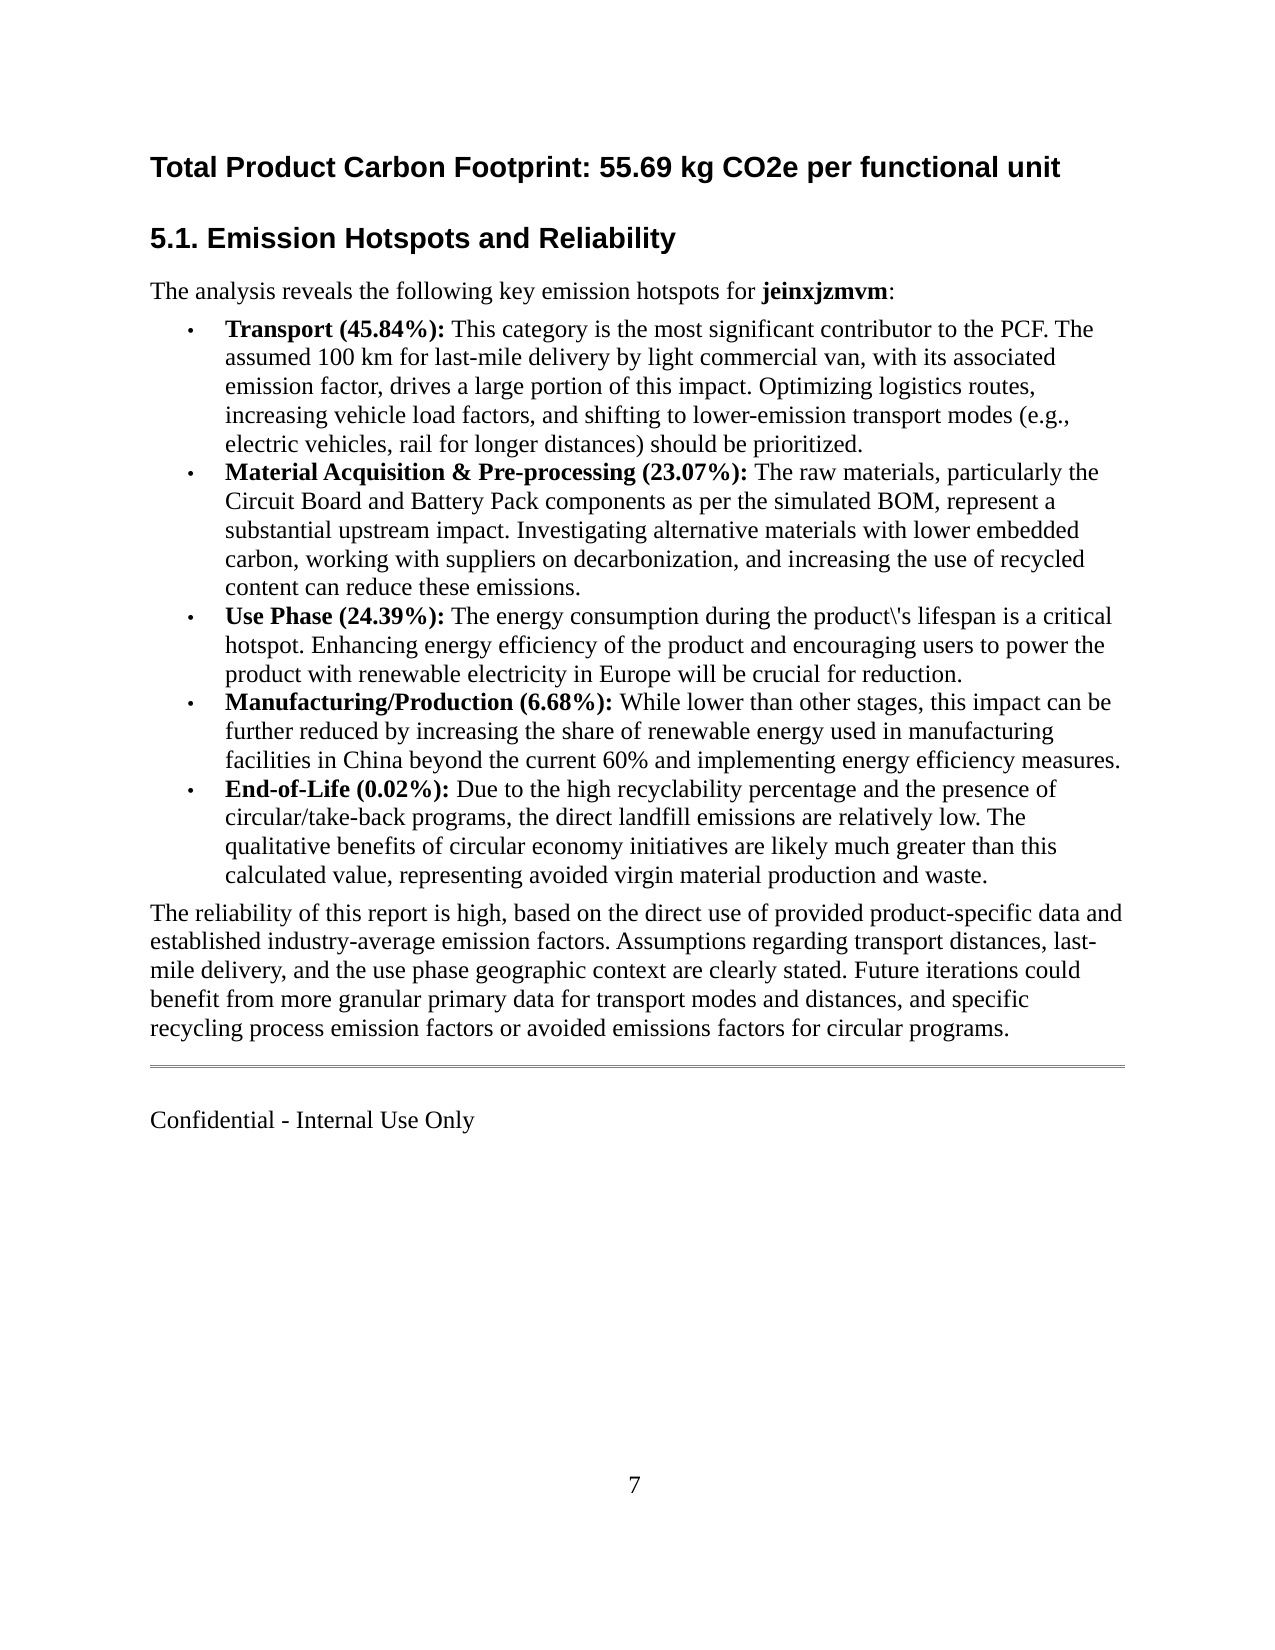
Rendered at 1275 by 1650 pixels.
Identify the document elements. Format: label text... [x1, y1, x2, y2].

list Transport (45.84%): This category is the most significant contributor to the PCF. The assumed 100 km for last-mile delivery by light commercial van, with its associated emission factor, drives a large portion of this impact. Optimizing logistics routes, increasing vehicle load factors, and shifting to lower-emission transport modes (e.g., electric vehicles, rail for longer distances) should be prioritized. [187, 314, 1125, 457]
list Manufacturing/Production (6.68%): While lower than other stages, this impact can be further reduced by increasing the share of renewable energy used in manufacturing facilities in China beyond the current 60% and implementing energy efficiency measures. [187, 687, 1125, 774]
list Use Phase (24.39%): The energy consumption during the product\'s lifespan is a critical hotspot. Enhancing energy efficiency of the product and encouraging users to power the product with renewable electricity in Europe will be crucial for reduction. [187, 601, 1125, 687]
subtitle Total Product Carbon Footprint: 55.69 kg CO2e per functional unit [150, 150, 1125, 183]
text Confidential - Internal Use Only [150, 1106, 1125, 1134]
text The reliability of this report is high, based on the direct use of provided product-specific data and established industry-average emission factors. Assumptions regarding transport distances, last-mile delivery, and the use phase geographic context are clearly stated. Future iterations could benefit from more granular primary data for transport modes and distances, and specific recycling process emission factors or avoided emissions factors for circular programs. [150, 898, 1125, 1041]
list Material Acquisition & Pre-processing (23.07%): The raw materials, particularly the Circuit Board and Battery Pack components as per the simulated BOM, represent a substantial upstream impact. Investigating alternative materials with lower embedded carbon, working with suppliers on decarbonization, and increasing the use of recycled content can reduce these emissions. [187, 457, 1125, 601]
subtitle 5.1. Emission Hotspots and Reliability [150, 221, 1125, 254]
text The analysis reveals the following key emission hotspots for jeinxjzmvm: [150, 276, 1125, 305]
list End-of-Life (0.02%): Due to the high recyclability percentage and the presence of circular/take-back programs, the direct landfill emissions are relatively low. The qualitative benefits of circular economy initiatives are likely much greater than this calculated value, representing avoided virgin material production and waste. [187, 774, 1125, 889]
